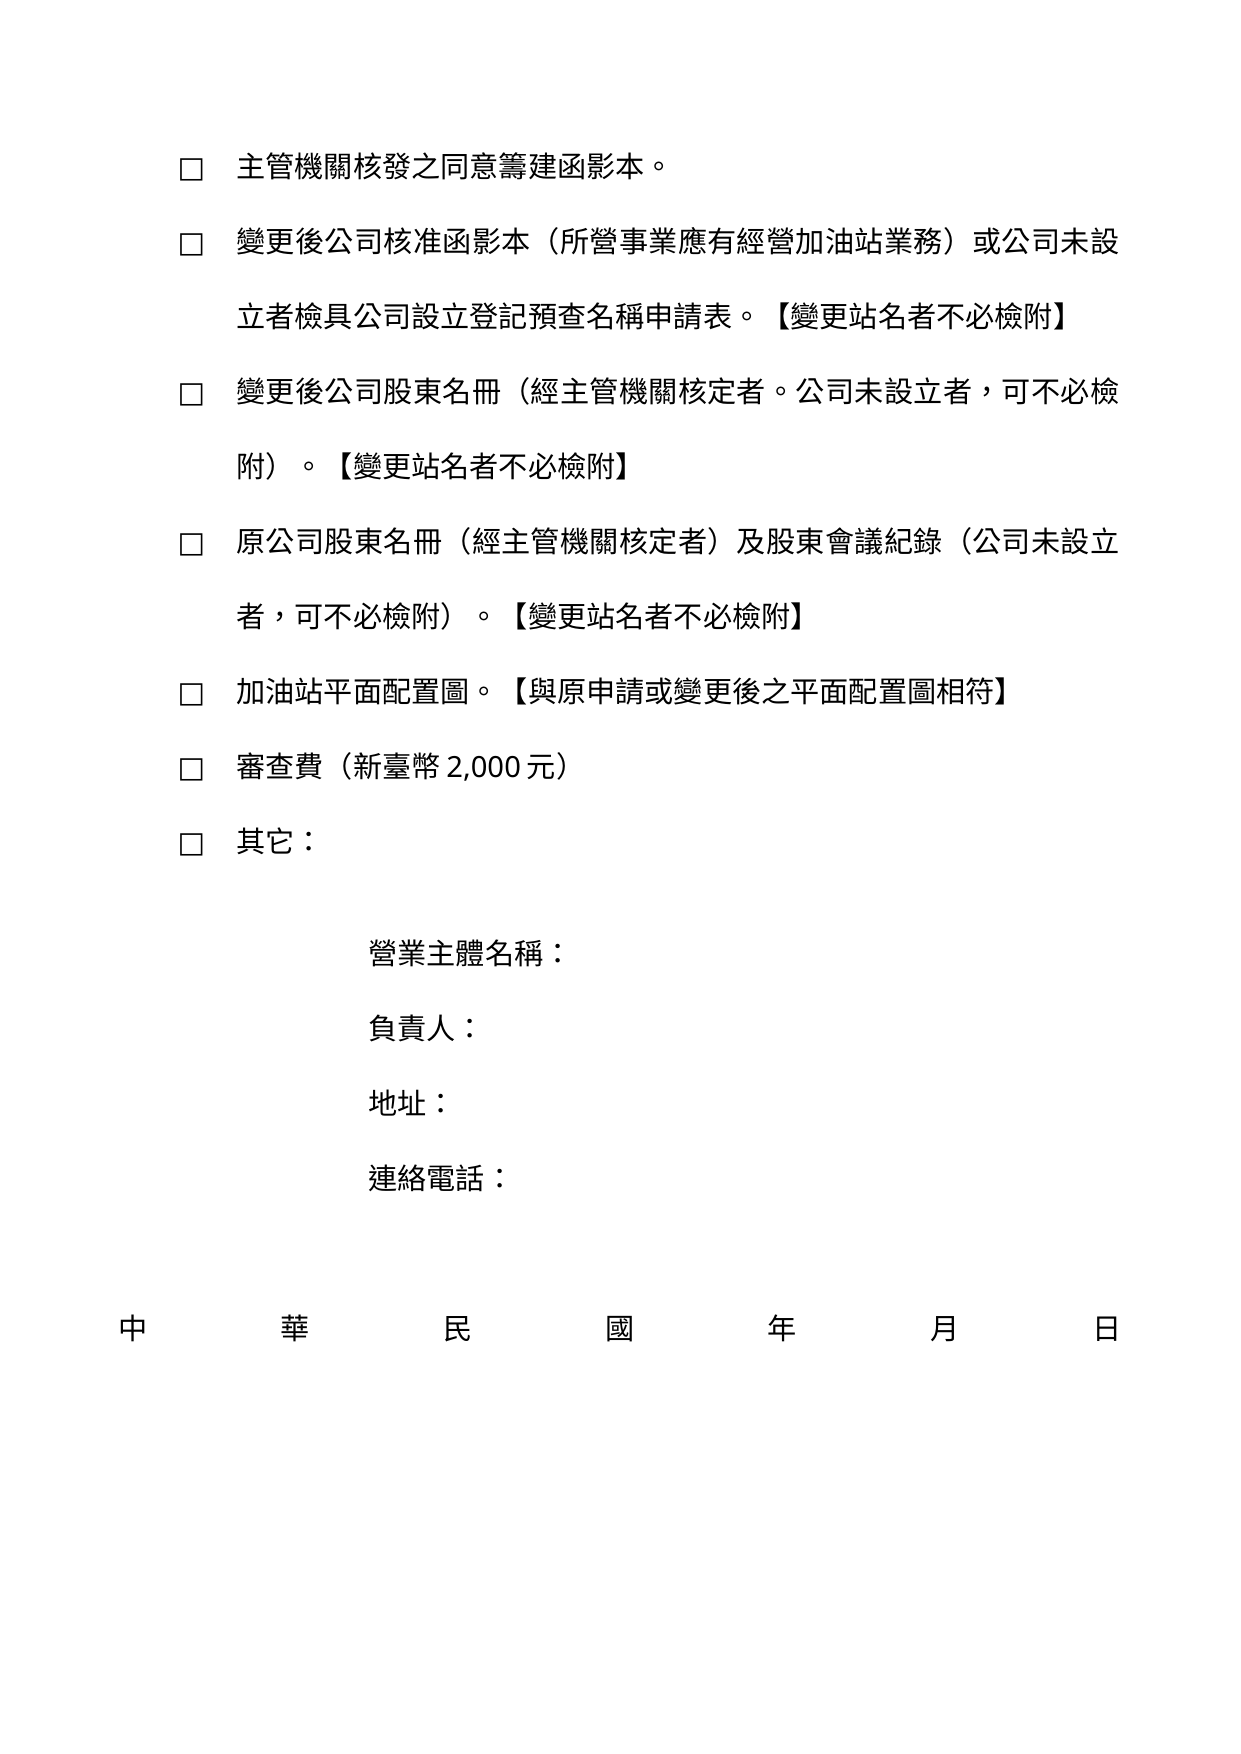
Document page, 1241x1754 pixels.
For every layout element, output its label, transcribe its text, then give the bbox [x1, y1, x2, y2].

list 其它： [177, 802, 1122, 877]
list 加油站平面配置圖。【與原申請或變更後之平面配置圖相符】 [177, 652, 1122, 727]
list 變更後公司核准函影本（所營事業應有經營加油站業務）或公司未設立者檢具公司設立登記預查名稱申請表。【變更站名者不必檢附】 [177, 202, 1122, 352]
text 中華民國年月日 [118, 1289, 1122, 1364]
text 負責人： [368, 989, 1122, 1064]
text 連絡電話： [368, 1139, 1122, 1214]
text 地址： [368, 1064, 1122, 1139]
list 審查費（新臺幣2,000元） [177, 727, 1122, 802]
list 主管機關核發之同意籌建函影本。 [177, 127, 1122, 202]
list 原公司股東名冊（經主管機關核定者）及股東會議紀錄（公司未設立者，可不必檢附）。【變更站名者不必檢附】 [177, 502, 1122, 652]
text 營業主體名稱： [368, 914, 1122, 989]
list 變更後公司股東名冊（經主管機關核定者。公司未設立者，可不必檢附）。【變更站名者不必檢附】 [177, 352, 1122, 502]
